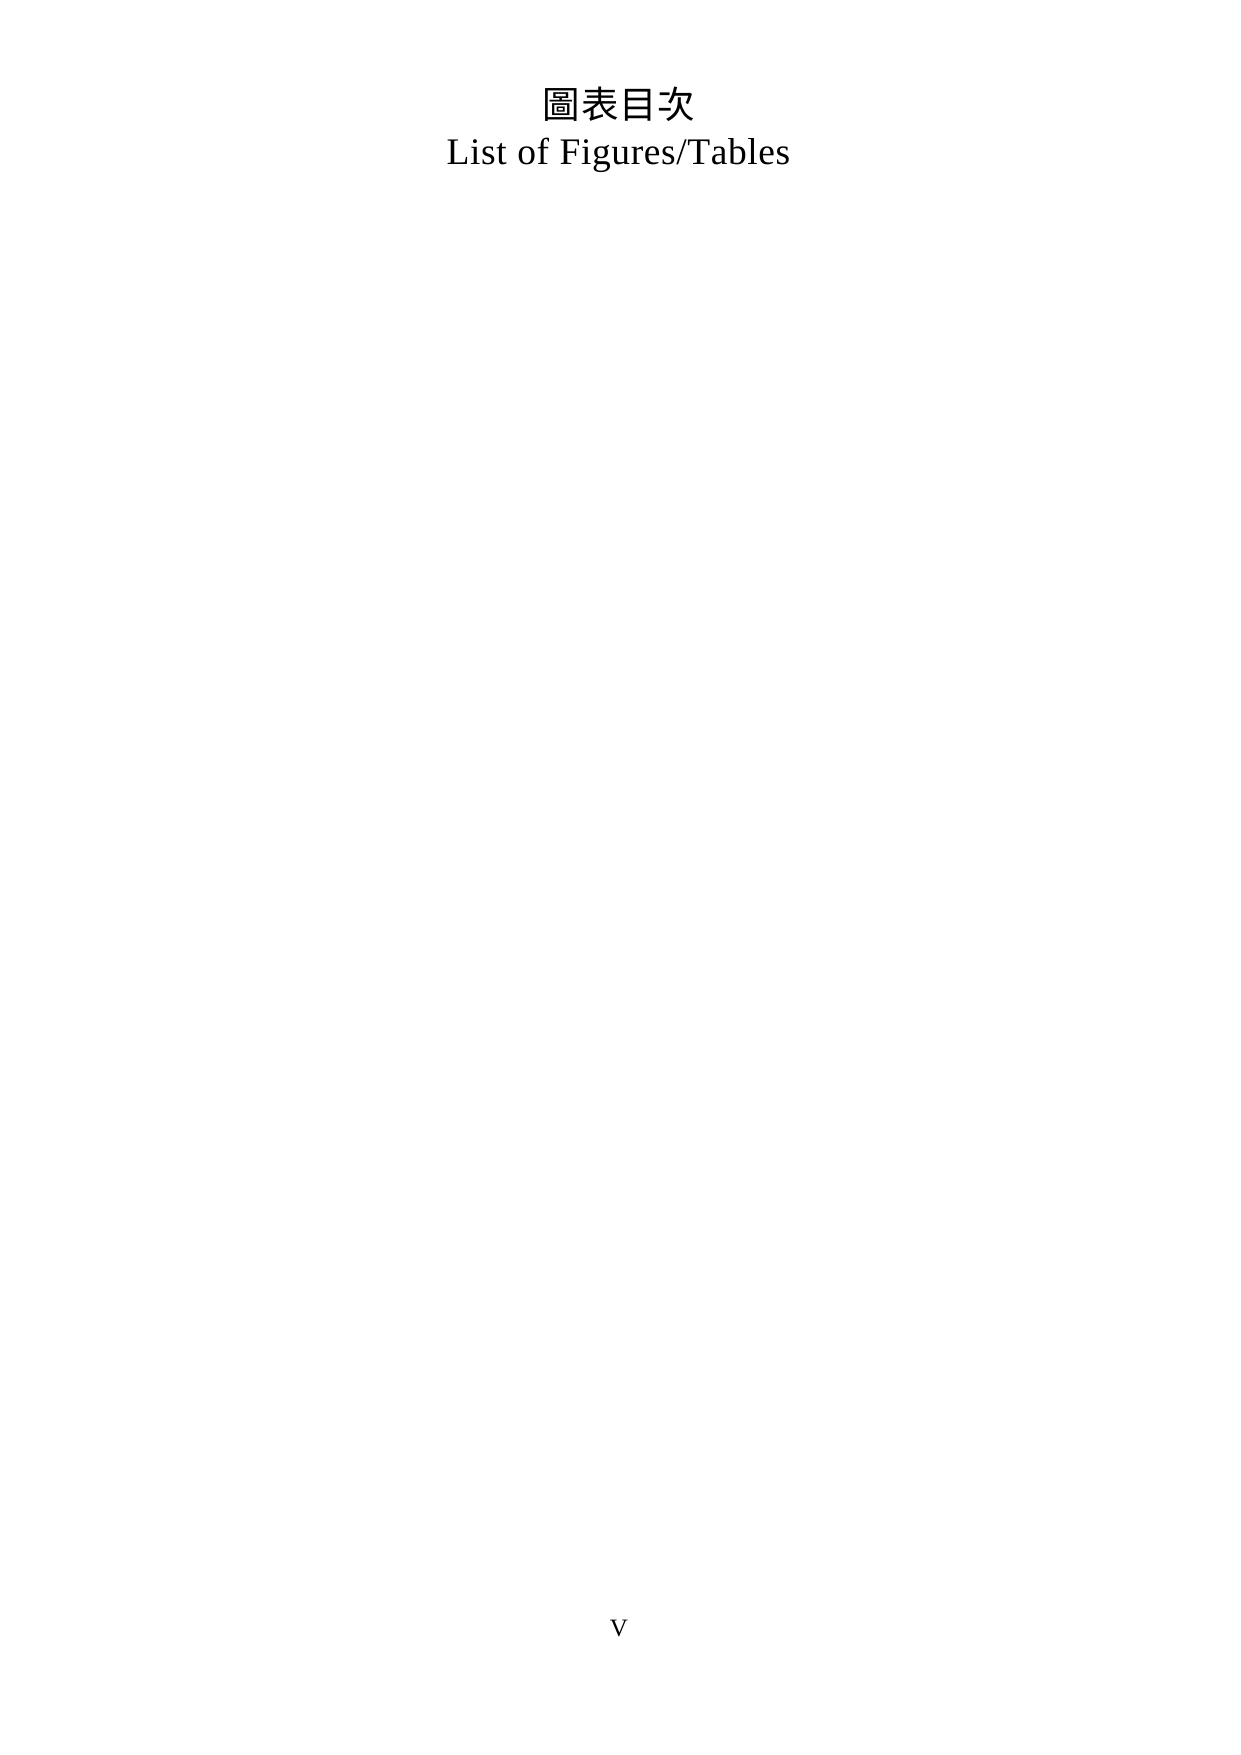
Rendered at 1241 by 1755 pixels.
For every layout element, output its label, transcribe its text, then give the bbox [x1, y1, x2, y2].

text List of Figures/Tables [85, 129, 1152, 172]
text 圖表目次 [85, 75, 1152, 129]
